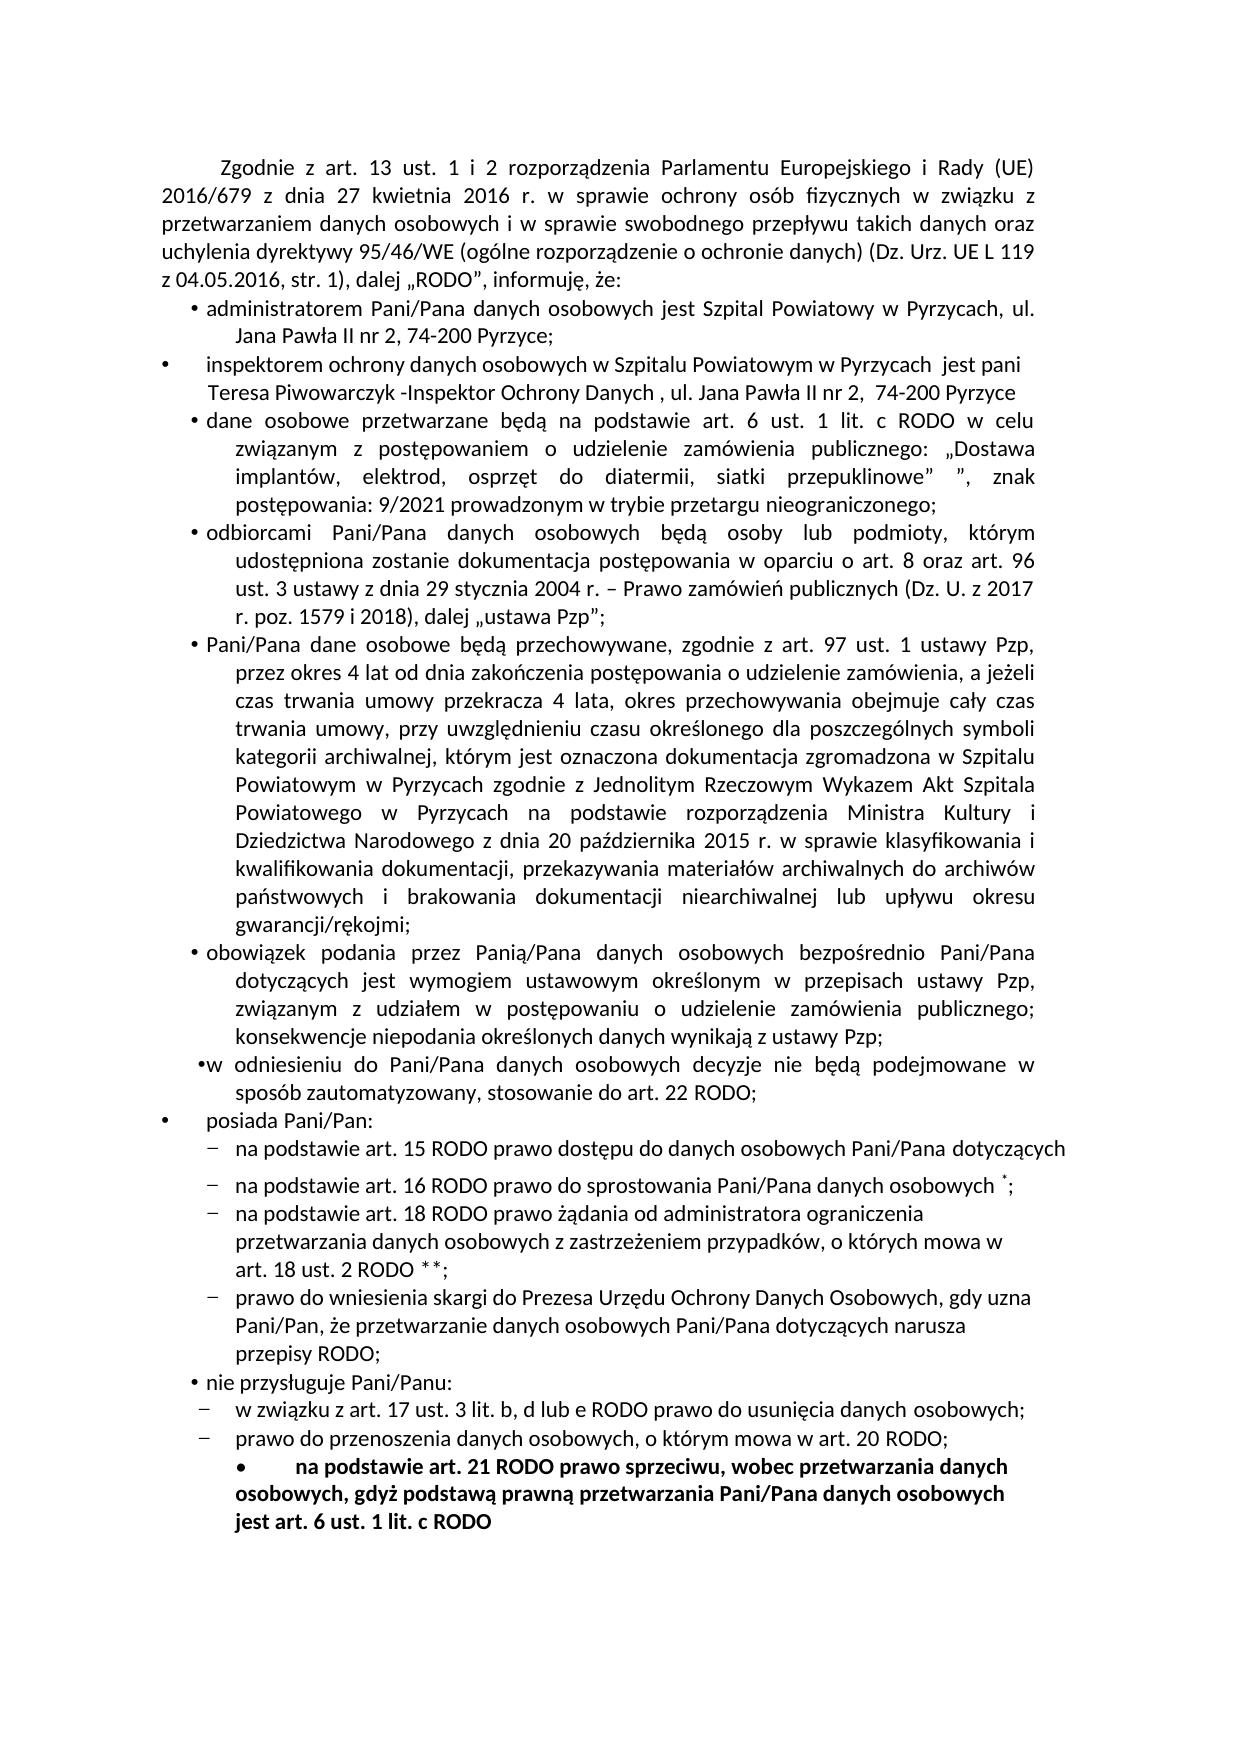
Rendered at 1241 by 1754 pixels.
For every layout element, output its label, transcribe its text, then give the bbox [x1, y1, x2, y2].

list w związku z art. 17 ust. 3 lit. b, d lub e RODO prawo do usunięcia danych osobowych; [198, 1396, 1093, 1424]
list na podstawie art. 18 RODO prawo żądania od administratora ograniczenia przetwarzania danych osobowych z zastrzeżeniem przypadków, o których mowa w art. 18 ust. 2 RODO **; [206, 1199, 1036, 1283]
list dane osobowe przetwarzane będą na podstawie art. 6 ust. 1 lit. c RODO w celu związanym z postępowaniem o udzielenie zamówienia publicznego: „Dostawa implantów, elektrod, osprzęt do diatermii, siatki przepuklinowe” ”, znak postępowania: 9/2021 prowadzonym w trybie przetargu nieograniczonego; [191, 406, 1036, 518]
list w odniesieniu do Pani/Pana danych osobowych decyzje nie będą podejmowane w sposób zautomatyzowany, stosowanie do art. 22 RODO; [198, 1050, 1036, 1106]
list na podstawie art. 15 RODO prawo dostępu do danych osobowych Pani/Pana dotyczących [206, 1134, 1093, 1162]
list prawo do przenoszenia danych osobowych, o którym mowa w art. 20 RODO; [198, 1424, 1093, 1452]
list na podstawie art. 16 RODO prawo do sprostowania Pani/Pana danych osobowych *; [206, 1171, 1093, 1199]
list posiada Pani/Pan: [161, 1106, 1093, 1134]
text Zgodnie z art. 13 ust. 1 i 2 rozporządzenia Parlamentu Europejskiego i Rady (UE) 2016/679 z dnia 27 kwietnia 2016 r. w sprawie ochrony osób fizycznych w związku z przetwarzaniem danych osobowych i w sprawie swobodnego przepływu takich danych oraz uchylenia dyrektywy 95/46/WE (ogólne rozporządzenie o ochronie danych) (Dz. Urz. UE L 119 z 04.05.2016, str. 1), dalej „RODO”, informuję, że: [161, 153, 1036, 293]
list Pani/Pana dane osobowe będą przechowywane, zgodnie z art. 97 ust. 1 ustawy Pzp, przez okres 4 lat od dnia zakończenia postępowania o udzielenie zamówienia, a jeżeli czas trwania umowy przekracza 4 lata, okres przechowywania obejmuje cały czas trwania umowy, przy uwzględnieniu czasu określonego dla poszczególnych symboli kategorii archiwalnej, którym jest oznaczona dokumentacja zgromadzona w Szpitalu Powiatowym w Pyrzycach zgodnie z Jednolitym Rzeczowym Wykazem Akt Szpitala Powiatowego w Pyrzycach na podstawie rozporządzenia Ministra Kultury i Dziedzictwa Narodowego z dnia 20 października 2015 r. w sprawie klasyfikowania i kwalifikowania dokumentacji, przekazywania materiałów archiwalnych do archiwów państwowych i brakowania dokumentacji niearchiwalnej lub upływu okresu gwarancji/rękojmi; [191, 630, 1036, 938]
list administratorem Pani/Pana danych osobowych jest Szpital Powiatowy w Pyrzycach, ul. Jana Pawła II nr 2, 74-200 Pyrzyce; [191, 294, 1036, 350]
subtitle na podstawie art. 21 RODO prawo sprzeciwu, wobec przetwarzania danych osobowych, gdyż podstawą prawną przetwarzania Pani/Pana danych osobowych jest art. 6 ust. 1 lit. c RODO [235, 1452, 1036, 1535]
list prawo do wniesienia skargi do Prezesa Urzędu Ochrony Danych Osobowych, gdy uzna Pani/Pan, że przetwarzanie danych osobowych Pani/Pana dotyczących narusza przepisy RODO; [206, 1283, 1036, 1367]
list inspektorem ochrony danych osobowych w Szpitalu Powiatowym w Pyrzycach jest pani [161, 350, 1093, 378]
list nie przysługuje Pani/Panu: [191, 1368, 1093, 1396]
list obowiązek podania przez Panią/Pana danych osobowych bezpośrednio Pani/Pana dotyczących jest wymogiem ustawowym określonym w przepisach ustawy Pzp, związanym z udziałem w postępowaniu o udzielenie zamówienia publicznego; konsekwencje niepodania określonych danych wynikają z ustawy Pzp; [191, 938, 1036, 1050]
list odbiorcami Pani/Pana danych osobowych będą osoby lub podmioty, którym udostępniona zostanie dokumentacja postępowania w oparciu o art. 8 oraz art. 96 ust. 3 ustawy z dnia 29 stycznia 2004 r. – Prawo zamówień publicznych (Dz. U. z 2017 r. poz. 1579 i 2018), dalej „ustawa Pzp”; [191, 518, 1036, 630]
text Teresa Piwowarczyk -Inspektor Ochrony Danych , ul. Jana Pawła II nr 2, 74-200 Pyrzyce [161, 378, 1093, 406]
